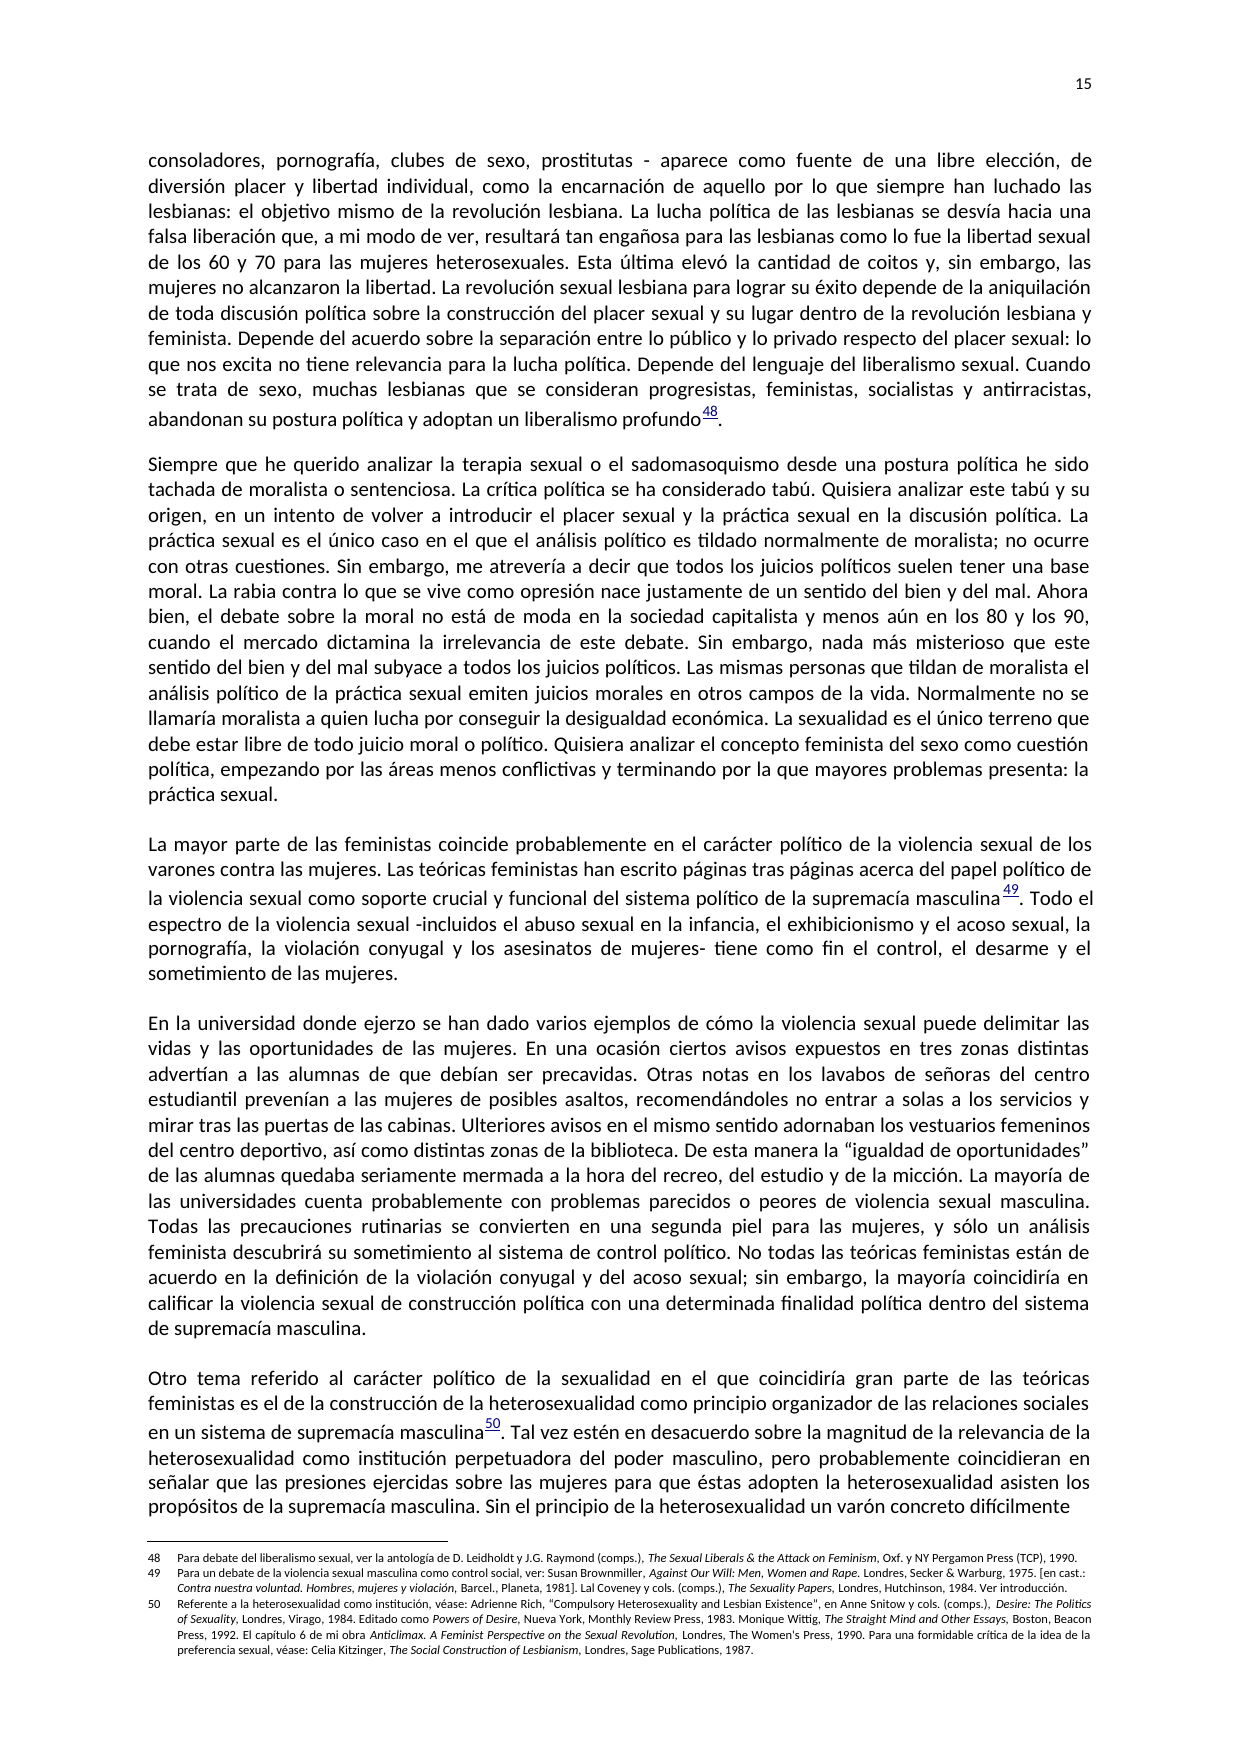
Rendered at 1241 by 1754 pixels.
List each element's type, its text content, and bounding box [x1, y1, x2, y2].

text En la universidad donde ejerzo se han dado varios ejemplos de cómo la violencia sexual puede delimitar las vidas y las oportunidades de las mujeres. En una ocasión ciertos avisos expuestos en tres zonas distintas advertían a las alumnas de que debían ser precavidas. Otras notas en los lavabos de señoras del centro estudiantil prevenían a las mujeres de posibles asaltos, recomendándoles no entrar a solas a los servicios y mirar tras las puertas de las cabinas. Ulteriores avisos en el mismo sentido adornaban los vestuarios femeninos del centro deportivo, así como distintas zonas de la biblioteca. De esta manera la “igualdad de oportunidades” de las alumnas quedaba seriamente mermada a la hora del recreo, del estudio y de la micción. La mayoría de las universidades cuenta probablemente con problemas parecidos o peores de violencia sexual masculina. Todas las precauciones rutinarias se convierten en una segunda piel para las mujeres, y sólo un análisis feminista descubrirá su sometimiento al sistema de control político. No todas las teóricas feministas están de acuerdo en la definición de la violación conyugal y del acoso sexual; sin embargo, la mayoría coincidiría en calificar la violencia sexual de construcción política con una determinada finalidad política dentro del sistema de supremacía masculina. [148, 1010, 1092, 1341]
list Referente a la heterosexualidad como institución, véase: Adrienne Rich, “Compulsory Heterosexuality and Lesbian Existence”, en Anne Snitow y cols. (comps.), Desire: The Politics of Sexuality, Londres, Virago, 1984. Editado como Powers of Desire, Nueva York, Monthly Review Press, 1983. Monique Wittig, The Straight Mind and Other Essays, Boston, Beacon Press, 1992. El capítulo 6 de mi obra Anticlimax. A Feminist Perspective on the Sexual Revolution, Londres, The Women's Press, 1990. Para una formidable crítica de la idea de la preferencia sexual, véase: Celia Kitzinger, The Social Construction of Lesbianism, Londres, Sage Publications, 1987. [148, 1596, 1092, 1658]
text La mayor parte de las feministas coincide probablemente en el carácter político de la violencia sexual de los varones contra las mujeres. Las teóricas feministas han escrito páginas tras páginas acerca del papel político de la violencia sexual como soporte crucial y funcional del sistema político de la supremacía masculina49. Todo el espectro de la violencia sexual -incluidos el abuso sexual en la infancia, el exhibicionismo y el acoso sexual, la pornografía, la violación conyugal y los asesinatos de mujeres- tiene como fin el control, el desarme y el sometimiento de las mujeres. [148, 832, 1094, 985]
text 15 [1075, 73, 1094, 94]
text consoladores, pornografía, clubes de sexo, prostitutas - aparece como fuente de una libre elección, de diversión placer y libertad individual, como la encarnación de aquello por lo que siempre han luchado las lesbianas: el objetivo mismo de la revolución lesbiana. La lucha política de las lesbianas se desvía hacia una falsa liberación que, a mi modo de ver, resultará tan engañosa para las lesbianas como lo fue la libertad sexual de los 60 y 70 para las mujeres heterosexuales. Esta última elevó la cantidad de coitos y, sin embargo, las mujeres no alcanzaron la libertad. La revolución sexual lesbiana para lograr su éxito depende de la aniquilación de toda discusión política sobre la construcción del placer sexual y su lugar dentro de la revolución lesbiana y feminista. Depende del acuerdo sobre la separación entre lo público y lo privado respecto del placer sexual: lo que nos excita no tiene relevancia para la lucha política. Depende del lenguaje del liberalismo sexual. Cuando se trata de sexo, muchas lesbianas que se consideran progresistas, feministas, socialistas y antirracistas, abandonan su postura política y adoptan un liberalismo profundo48. [148, 147, 1094, 433]
list Para debate del liberalismo sexual, ver la antología de D. Leidholdt y J.G. Raymond (comps.), The Sexual Liberals & the Attack on Feminism, Oxf. y NY Pergamon Press (TCP), 1990. [148, 1550, 1094, 1566]
text Siempre que he querido analizar la terapia sexual o el sadomasoquismo desde una postura política he sido tachada de moralista o sentenciosa. La crítica política se ha considerado tabú. Quisiera analizar este tabú y su origen, en un intento de volver a introducir el placer sexual y la práctica sexual en la discusión política. La práctica sexual es el único caso en el que el análisis político es tildado normalmente de moralista; no ocurre con otras cuestiones. Sin embargo, me atrevería a decir que todos los juicios políticos suelen tener una base moral. La rabia contra lo que se vive como opresión nace justamente de un sentido del bien y del mal. Ahora bien, el debate sobre la moral no está de moda en la sociedad capitalista y menos aún en los 80 y los 90, cuando el mercado dictamina la irrelevancia de este debate. Sin embargo, nada más misterioso que este sentido del bien y del mal subyace a todos los juicios políticos. Las mismas personas que tildan de moralista el análisis político de la práctica sexual emiten juicios morales en otros campos de la vida. Normalmente no se llamaría moralista a quien lucha por conseguir la desigualdad económica. La sexualidad es el único terreno que debe estar libre de todo juicio moral o político. Quisiera analizar el concepto feminista del sexo como cuestión política, empezando por las áreas menos conflictivas y terminando por la que mayores problemas presenta: la práctica sexual. [148, 451, 1092, 807]
text Otro tema referido al carácter político de la sexualidad en el que coincidiría gran parte de las teóricas feministas es el de la construcción de la heterosexualidad como principio organizador de las relaciones sociales en un sistema de supremacía masculina50. Tal vez estén en desacuerdo sobre la magnitud de la relevancia de la heterosexualidad como institución perpetuadora del poder masculino, pero probablemente coincidieran en señalar que las presiones ejercidas sobre las mujeres para que éstas adopten la heterosexualidad asisten los propósitos de la supremacía masculina. Sin el principio de la heterosexualidad un varón concreto difícilmente [148, 1366, 1092, 1519]
list Para un debate de la violencia sexual masculina como control social, ver: Susan Brownmiller, Against Our Will: Men, Women and Rape. Londres, Secker & Warburg, 1975. [en cast.: Contra nuestra voluntad. Hombres, mujeres y violación, Barcel., Planeta, 1981]. Lal Coveney y cols. (comps.), The Sexuality Papers, Londres, Hutchinson, 1984. Ver introducción. [148, 1566, 1092, 1596]
